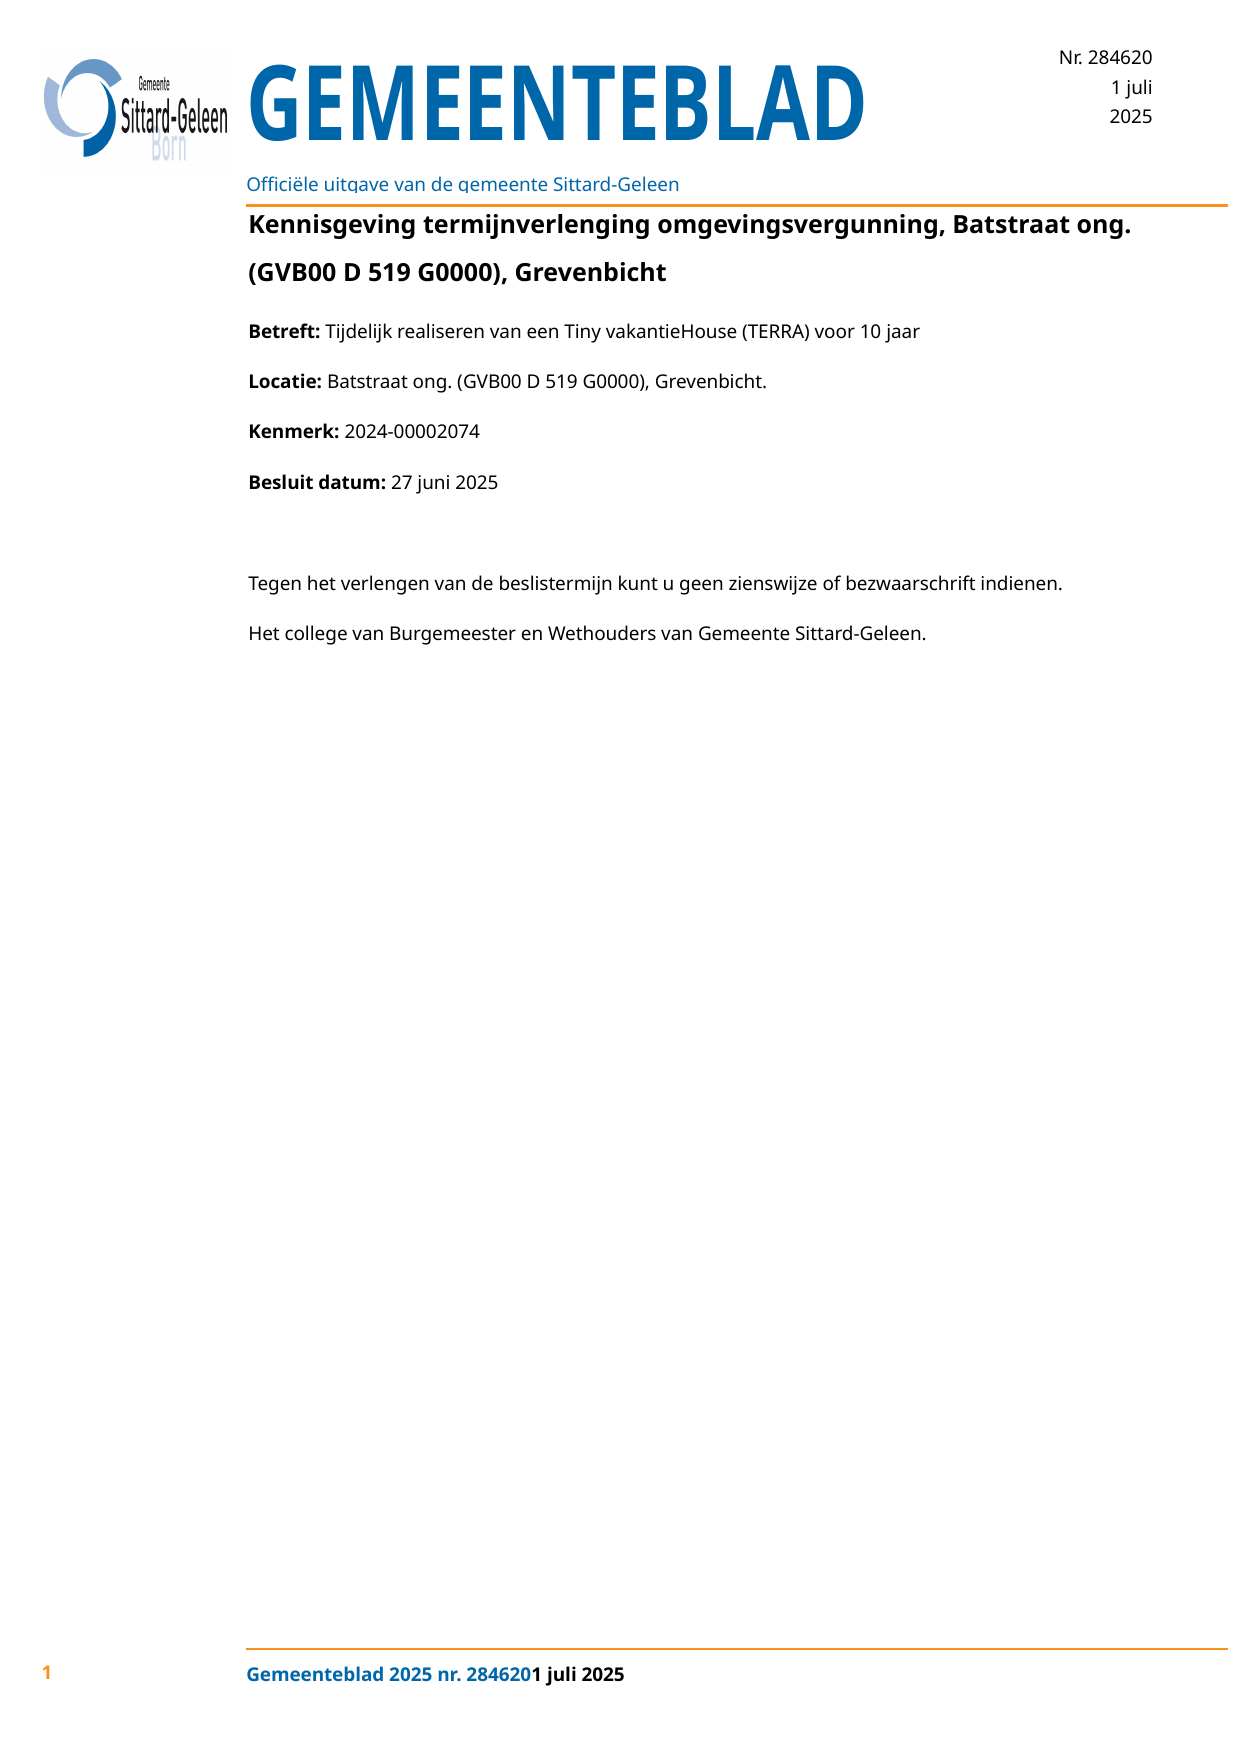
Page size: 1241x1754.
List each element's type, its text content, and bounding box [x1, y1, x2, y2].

text Tegen het verlengen van de beslistermijn kunt u geen zienswijze of bezwaarschrift indienen. [248, 570, 1152, 596]
picture [41, 47, 231, 172]
text Betreft: Tijdelijk realiseren van een Tiny vakantieHouse (TERRA) voor 10 jaar [248, 318, 1152, 344]
text Kenmerk: 2024-00002074 [248, 419, 1152, 444]
text Besluit datum: 27 juni 2025 [248, 469, 1152, 495]
text Kennisgeving termijnverlenging omgevingsvergunning, Batstraat ong. (GVB00 D 519 G0000), Grevenbicht [248, 207, 1152, 288]
text Locatie: Batstraat ong. (GVB00 D 519 G0000), Grevenbicht. [248, 368, 1152, 394]
text Het college van Burgemeester en Wethouders van Gemeente Sittard-Geleen. [248, 620, 1152, 646]
